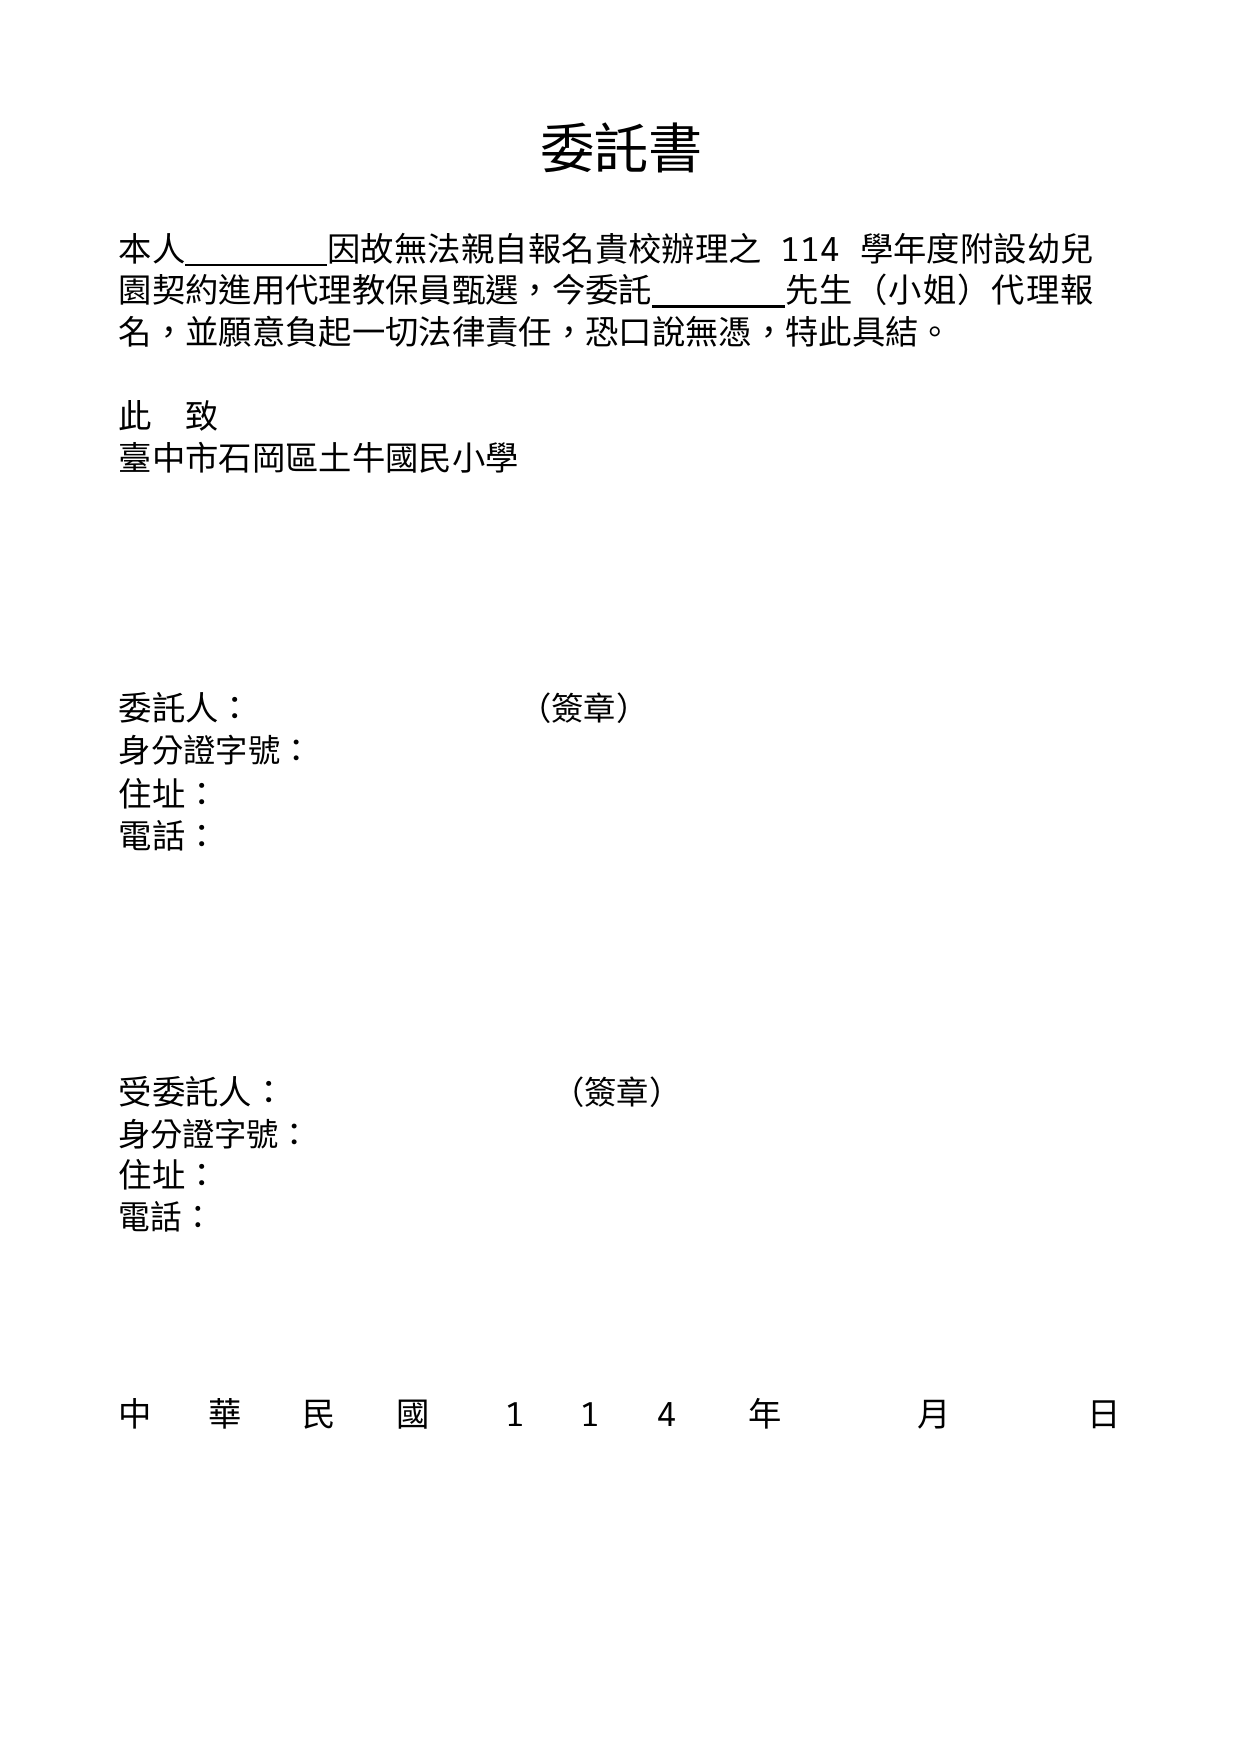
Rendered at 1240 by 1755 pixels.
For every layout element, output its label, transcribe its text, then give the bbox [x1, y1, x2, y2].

text （簽章） [519, 687, 1212, 729]
text 此 致 [119, 396, 1212, 437]
text 臺中市石岡區土牛國民小學 [119, 437, 1212, 479]
text 身分證字號： [119, 729, 317, 771]
text 中 華 民 國 1 1 4 年 月 日 [119, 1387, 1212, 1436]
text 委託書 [29, 106, 1212, 184]
text 委託人： [119, 687, 317, 729]
text （簽章） [552, 1071, 1212, 1113]
subtitle 電話： [119, 1196, 317, 1238]
text 本人 因故無法親自報名貴校辦理之 114 學年度附設幼兒園契約進用代理教保員甄選，今委託 先生（小姐）代理報名，並願意負起一切法律責任，恐口說無憑，特此具結。 [119, 228, 1094, 353]
text 受委託人： 身分證字號： 住址： [119, 1071, 313, 1196]
text 住址： 電話： [119, 773, 219, 856]
